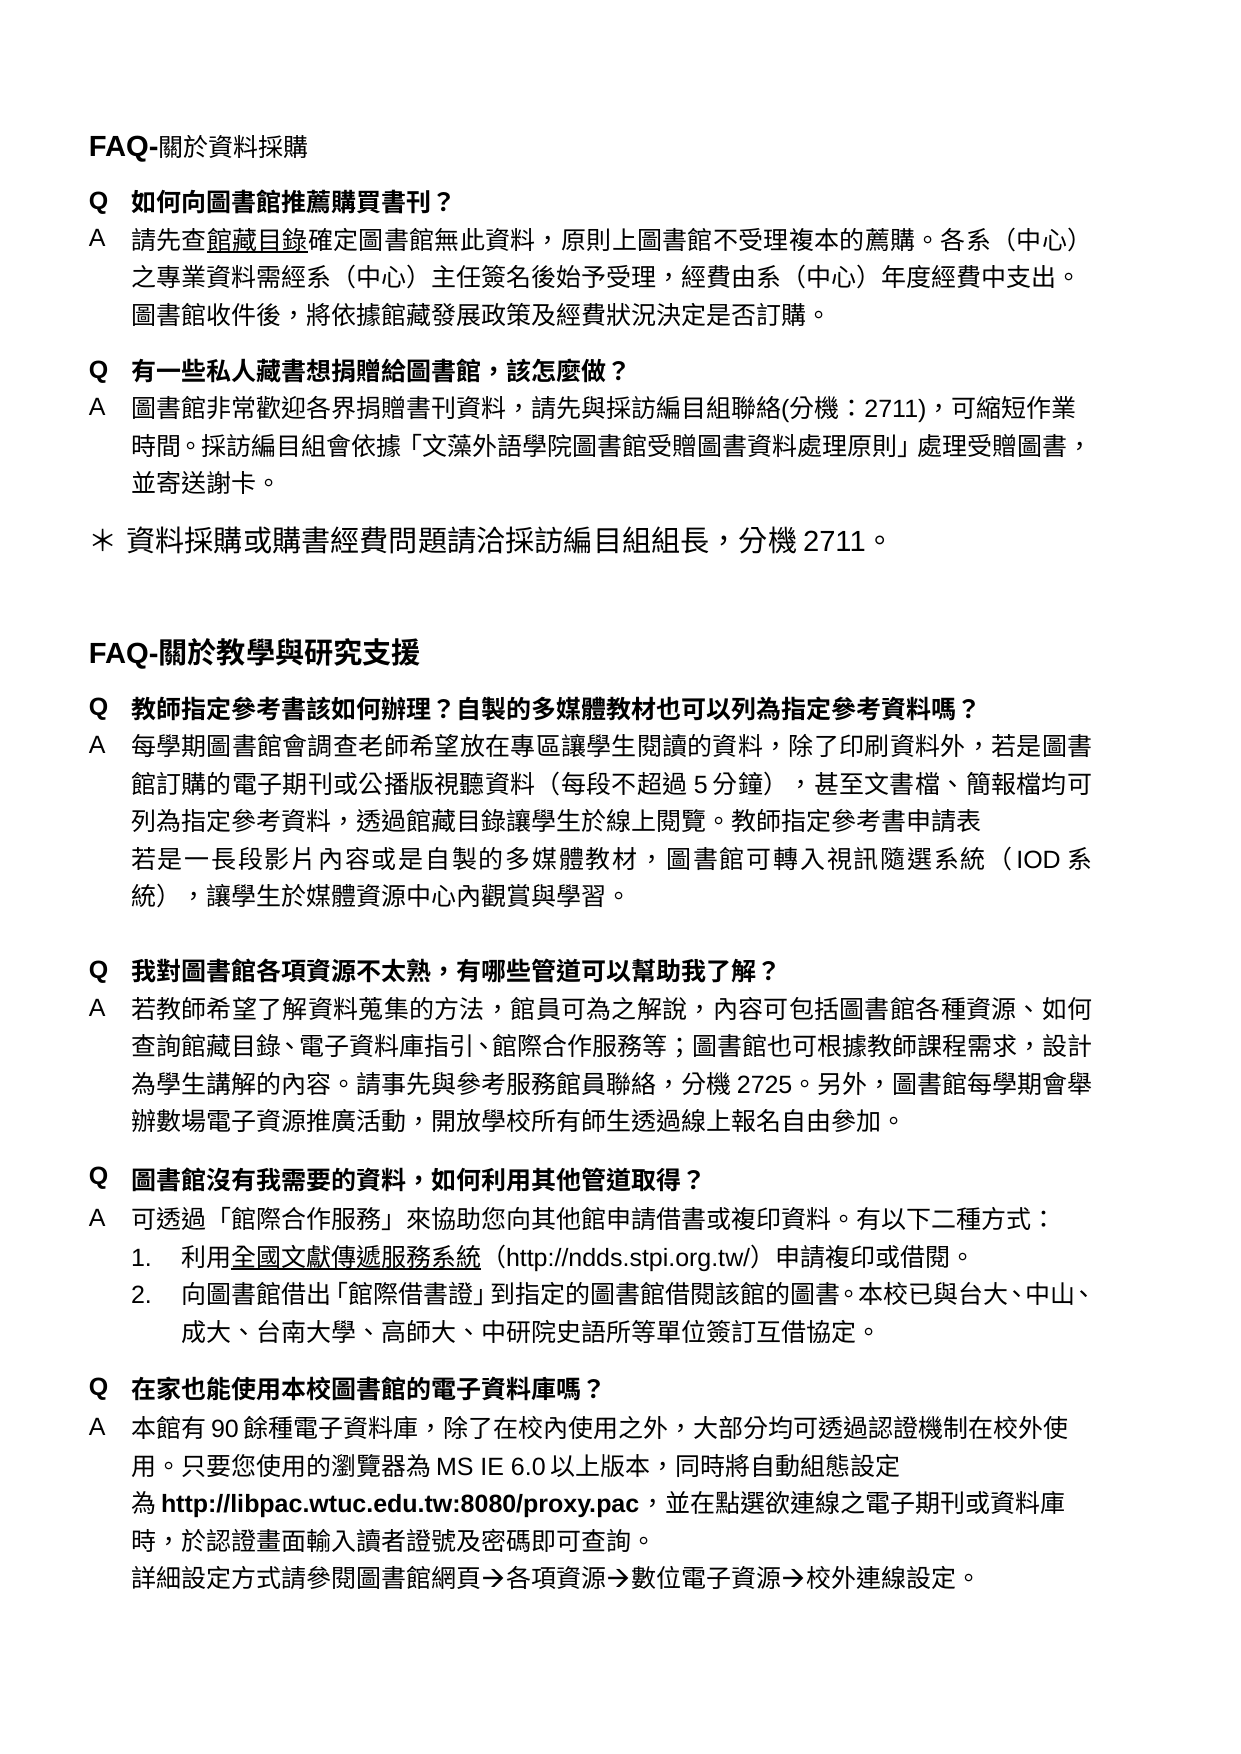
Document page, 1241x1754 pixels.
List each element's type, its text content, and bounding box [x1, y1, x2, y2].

table_cell 可透過「館際合作服務」來協助您向其他館申請借書或複印資料。有以下二種方式： 利用全國文獻傳遞服務系統（http://ndds.stpi.org.tw/）申請複印或借閱。 向圖書館借出「館際借書證」到指定的圖書館借閱該館的圖書。本校已與台大、中山、成大、台南大學、高師大、中研院史語所等單位簽訂互借協定。 [128, 1199, 1095, 1349]
table_cell 我對圖書館各項資源不太熟，有哪些管道可以幫助我了解？ [128, 951, 1095, 989]
list 資料採購或購書經費問題請洽採訪編目組組長，分機2711。 [89, 501, 1092, 576]
table_cell 圖書館非常歡迎各界捐贈書刊資料，請先與採訪編目組聯絡(分機：2711)，可縮短作業時間。採訪編目組會依據「文藻外語學院圖書館受贈圖書資料處理原則」處理受贈圖書，並寄送謝卡。 [128, 388, 1095, 501]
table_cell 每學期圖書館會調查老師希望放在專區讓學生閱讀的資料，除了印刷資料外，若是圖書館訂購的電子期刊或公播版視聽資料（每段不超過5分鐘），甚至文書檔、簡報檔均可列為指定參考資料，透過館藏目錄讓學生於線上閱覽。教師指定參考書申請表 若是一長段影片內容或是自製的多媒體教材，圖書館可轉入視訊隨選系統（IOD系統），讓學生於媒體資源中心內觀賞與學習。 [128, 726, 1095, 951]
table_cell 請先查館藏目錄確定圖書館無此資料，原則上圖書館不受理複本的薦購。各系（中心）之專業資料需經系（中心）主任簽名後始予受理，經費由系（中心）年度經費中支出。 圖書館收件後，將依據館藏發展政策及經費狀況決定是否訂購。 [128, 220, 1095, 351]
table_header Q [86, 688, 128, 726]
table_cell A [86, 388, 128, 501]
table_cell A [86, 989, 128, 1157]
text FAQ-關於教學與研究支援 [89, 613, 1092, 688]
text FAQ-關於資料採購 [89, 127, 1092, 163]
table_header 教師指定參考書該如何辦理？自製的多媒體教材也可以列為指定參考資料嗎？ [128, 688, 1095, 726]
table_cell A [86, 220, 128, 351]
table_header 如何向圖書館推薦購買書刊？ [128, 182, 1095, 219]
table_cell A [86, 1199, 128, 1349]
table_cell A [86, 726, 128, 951]
table_cell Q [86, 351, 128, 388]
table_cell Q [86, 951, 128, 989]
table_cell A [86, 1408, 128, 1596]
table_cell 在家也能使用本校圖書館的電子資料庫嗎？ [128, 1349, 1095, 1408]
table_cell 有一些私人藏書想捐贈給圖書館，該怎麼做？ [128, 351, 1095, 388]
table_header Q [86, 182, 128, 219]
table_cell Q [86, 1349, 128, 1408]
table_cell Q [86, 1158, 128, 1199]
table_cell 若教師希望了解資料蒐集的方法，館員可為之解說，內容可包括圖書館各種資源、如何查詢館藏目錄、電子資料庫指引、館際合作服務等；圖書館也可根據教師課程需求，設計為學生講解的內容。請事先與參考服務館員聯絡，分機2725。另外，圖書館每學期會舉辦數場電子資源推廣活動，開放學校所有師生透過線上報名自由參加。 [128, 989, 1095, 1157]
table_cell 圖書館沒有我需要的資料，如何利用其他管道取得？ [128, 1158, 1095, 1199]
table_cell 本館有90餘種電子資料庫，除了在校內使用之外，大部分均可透過認證機制在校外使用。只要您使用的瀏覽器為MS IE 6.0以上版本，同時將自動組態設定為http://libpac.wtuc.edu.tw:8080/proxy.pac，並在點選欲連線之電子期刊或資料庫時，於認證畫面輸入讀者證號及密碼即可查詢。 詳細設定方式請參閱圖書館網頁各項資源數位電子資源校外連線設定。 [128, 1408, 1095, 1596]
